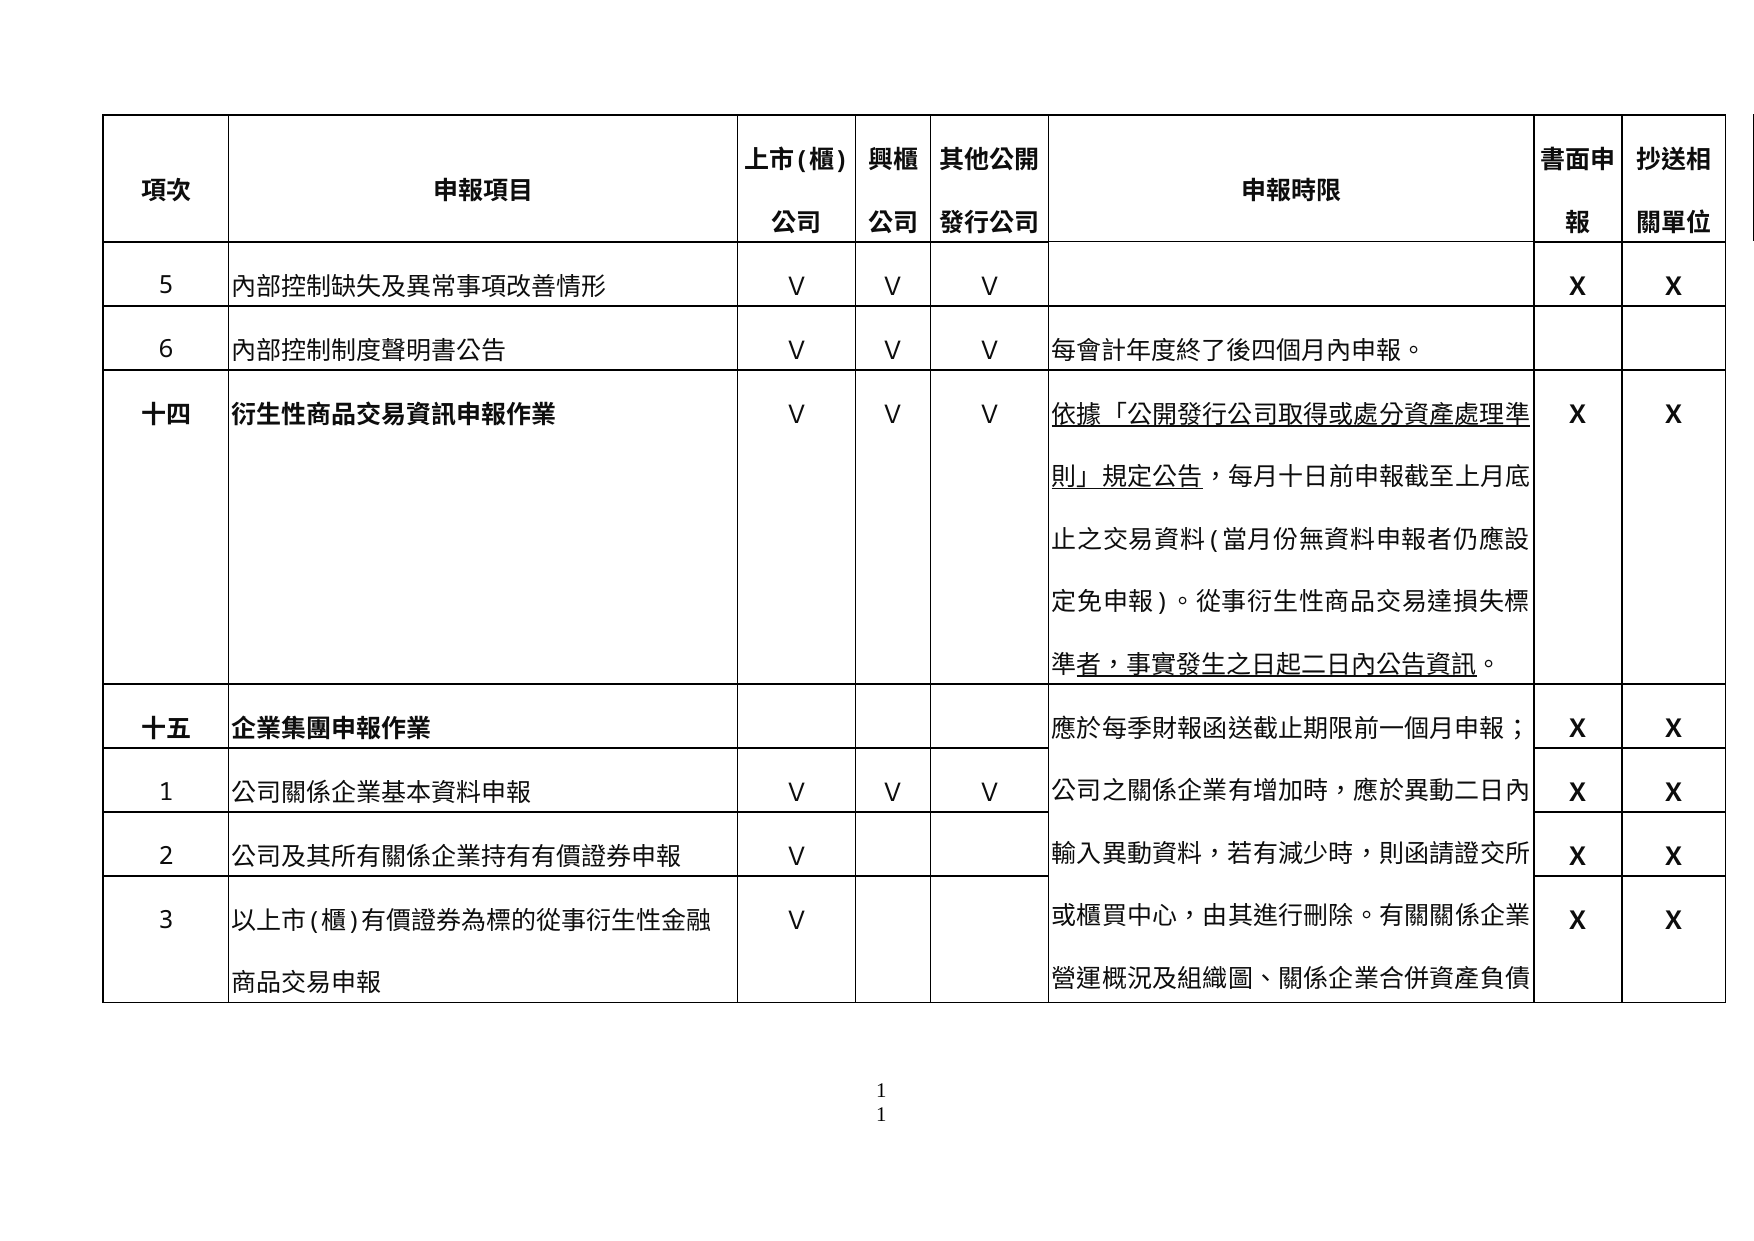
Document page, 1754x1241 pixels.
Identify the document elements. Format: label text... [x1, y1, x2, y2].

table_cell Ｘ [1535, 877, 1621, 1002]
table_cell Ｘ [1623, 371, 1725, 683]
table_cell Ｘ [1623, 243, 1725, 305]
table_cell Ｖ [738, 877, 855, 1002]
table_cell [931, 685, 1048, 747]
table_cell Ｖ [738, 813, 855, 875]
table_cell Ｖ [738, 307, 855, 369]
table_cell 每會計年度終了後四個月內申報。 [1049, 307, 1533, 369]
table_cell [1726, 683, 1754, 747]
table_cell Ｖ [738, 243, 855, 305]
table_cell [1726, 305, 1754, 369]
table_cell Ｖ [931, 371, 1048, 683]
table_cell Ｘ [1535, 243, 1621, 305]
table_cell Ｖ [738, 749, 855, 811]
table_cell 3 [104, 877, 228, 1002]
table_cell 2 [104, 813, 228, 875]
table_cell 公司關係企業基本資料申報 [229, 749, 737, 811]
table_cell [931, 813, 1048, 875]
table_cell [1726, 811, 1754, 875]
table_cell Ｖ [931, 243, 1048, 305]
table_cell Ｖ [856, 307, 930, 369]
table_cell [1726, 747, 1754, 811]
table_cell [1726, 241, 1754, 305]
table_cell Ｖ [856, 371, 930, 683]
table_header 抄送相關單位 [1623, 116, 1725, 241]
table_cell [1535, 307, 1621, 369]
table_header 興櫃公司 [856, 116, 930, 241]
table_cell 內部控制缺失及異常事項改善情形 [229, 243, 737, 305]
table_cell Ｖ [856, 749, 930, 811]
table_cell [1726, 369, 1754, 683]
table_cell [931, 877, 1048, 1002]
table_cell Ｖ [738, 371, 855, 683]
table_cell [1726, 875, 1754, 1002]
table_cell Ｘ [1623, 749, 1725, 811]
table_cell 依據「公開發行公司取得或處分資產處理準則」規定公告，每月十日前申報截至上月底止之交易資料(當月份無資料申報者仍應設定免申報)。從事衍生性商品交易達損失標準者，事實發生之日起二日內公告資訊。 [1049, 371, 1533, 683]
table_cell Ｖ [856, 243, 930, 305]
table_header [1726, 114, 1753, 241]
table_cell [856, 685, 930, 747]
table_cell Ｘ [1535, 371, 1621, 683]
table_cell [856, 877, 930, 1002]
table_cell 公司及其所有關係企業持有有價證券申報 [229, 813, 737, 875]
table_cell 十五 [104, 685, 228, 747]
table_cell Ｘ [1535, 813, 1621, 875]
table_header 項次 [104, 116, 228, 241]
table_cell 6 [104, 307, 228, 369]
table_header 其他公開發行公司 [931, 116, 1048, 241]
table_cell Ｘ [1623, 877, 1725, 1002]
table_cell Ｘ [1623, 813, 1725, 875]
table_cell 5 [104, 243, 228, 305]
table_cell 1 [104, 749, 228, 811]
table_cell [738, 685, 855, 747]
table_cell Ｘ [1535, 749, 1621, 811]
table_cell 十四 [104, 371, 228, 683]
table_cell [1623, 307, 1725, 369]
table_cell [1049, 242, 1533, 305]
table_cell Ｖ [931, 749, 1048, 811]
table_header 申報項目 [229, 116, 737, 241]
table_cell Ｘ [1535, 685, 1621, 747]
table_cell Ｖ [931, 307, 1048, 369]
table_header 上市(櫃)公司 [738, 116, 855, 241]
table_cell 內部控制制度聲明書公告 [229, 307, 737, 369]
table_cell 企業集團申報作業 [229, 685, 737, 747]
table_cell 以上市(櫃)有價證券為標的從事衍生性金融商品交易申報 [229, 877, 737, 1002]
table_header 書面申報 [1535, 116, 1621, 241]
table_header 申報時限 [1049, 116, 1533, 241]
table_cell 衍生性商品交易資訊申報作業 [229, 371, 737, 683]
table_cell Ｘ [1623, 685, 1725, 747]
table_cell 應於每季財報函送截止期限前一個月申報；公司之關係企業有增加時，應於異動二日內輸入異動資料，若有減少時，則函請證交所或櫃買中心，由其進行刪除。有關關係企業營運概況及組織圖、關係企業合併資產負債 [1049, 685, 1533, 1002]
table_cell [856, 813, 930, 875]
